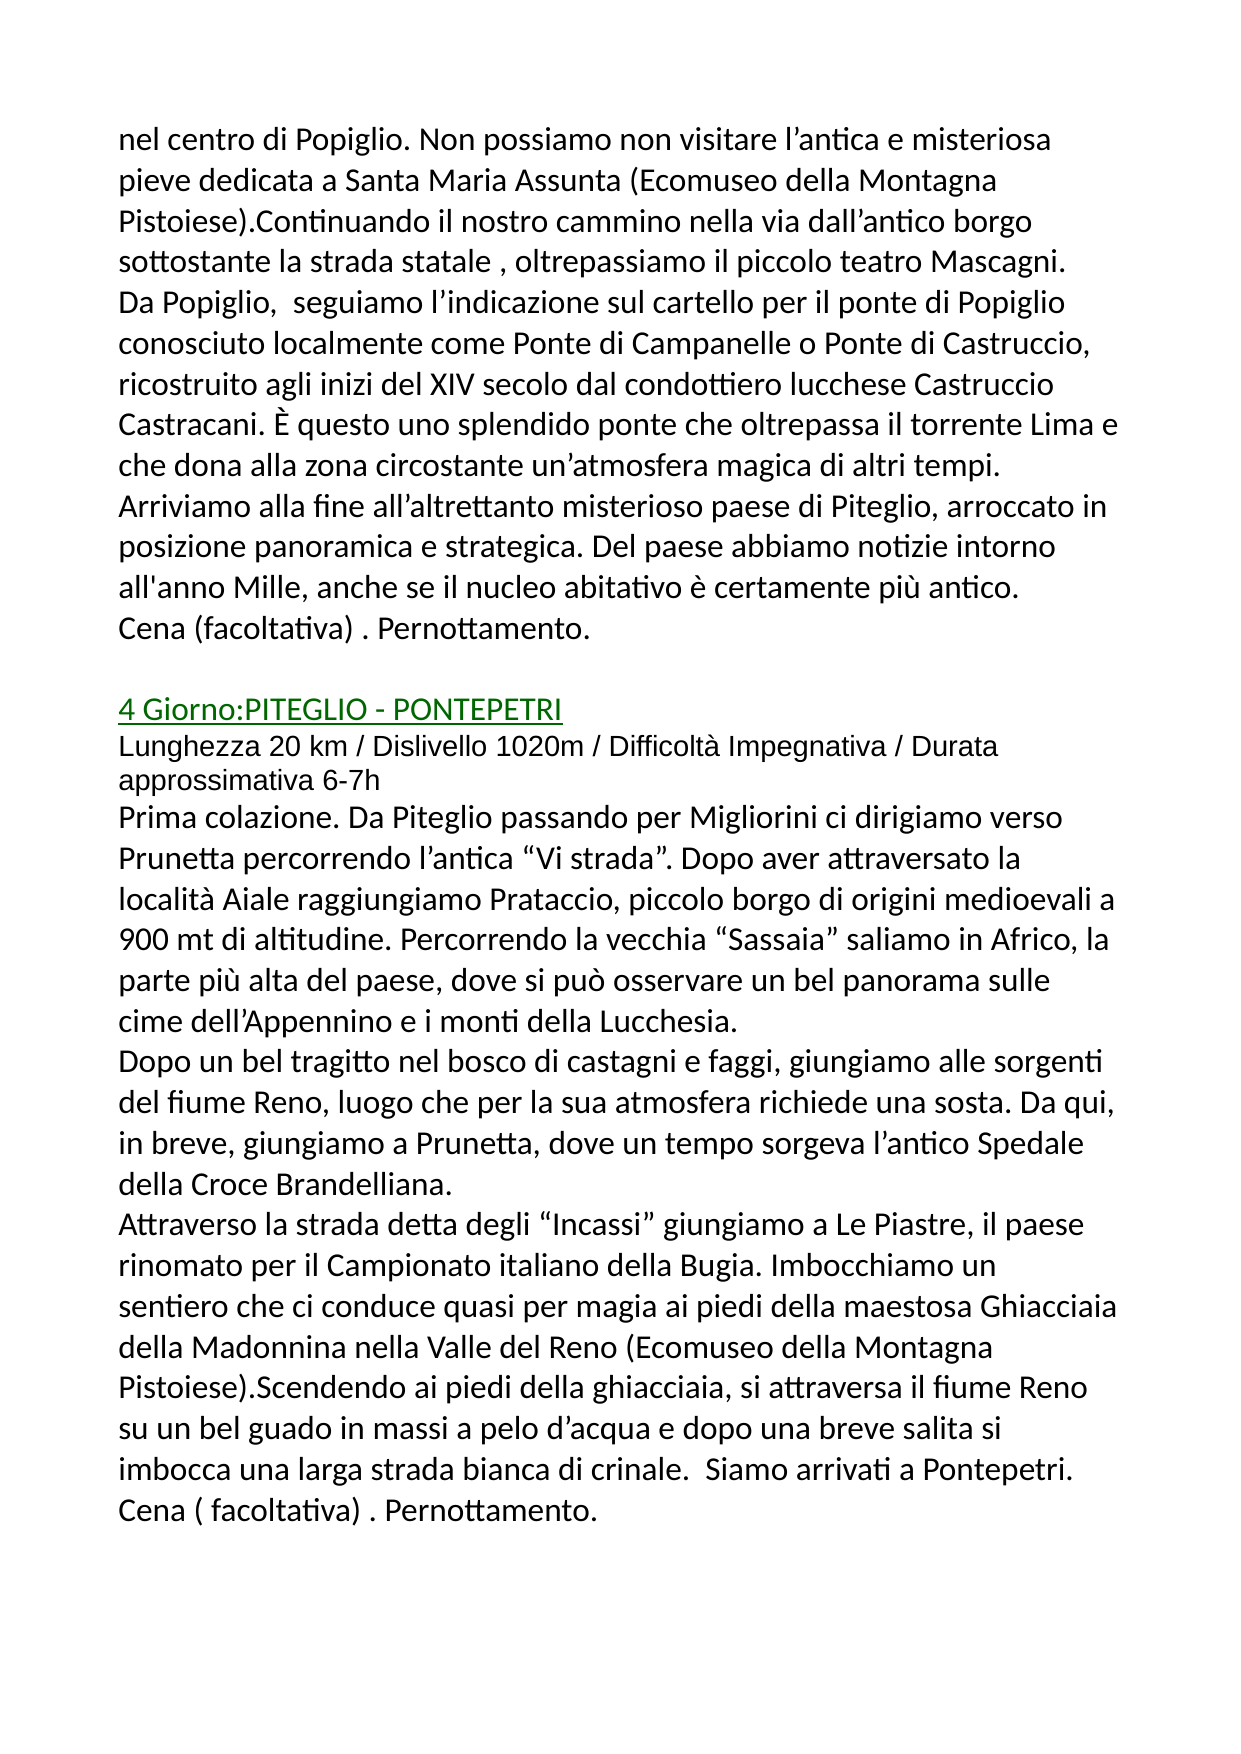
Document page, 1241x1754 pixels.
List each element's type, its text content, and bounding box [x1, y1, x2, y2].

text nel centro di Popiglio. Non possiamo non visitare l’antica e misteriosa pieve dedicata a Santa Maria Assunta (Ecomuseo della Montagna Pistoiese).Continuando il nostro cammino nella via dall’antico borgo sottostante la strada statale , oltrepassiamo il piccolo teatro Mascagni. Da Popiglio, seguiamo l’indicazione sul cartello per il ponte di Popiglio conosciuto localmente come Ponte di Campanelle o Ponte di Castruccio, ricostruito agli inizi del XIV secolo dal condottiero lucchese Castruccio Castracani. È questo uno splendido ponte che oltrepassa il torrente Lima e che dona alla zona circostante un’atmosfera magica di altri tempi. Arriviamo alla fine all’altrettanto misterioso paese di Piteglio, arroccato in posizione panoramica e strategica. Del paese abbiamo notizie intorno all'anno Mille, anche se il nucleo abitativo è certamente più antico. Cena (facoltativa) . Pernottamento. 4 Giorno:PITEGLIO - PONTEPETRI Lunghezza 20 km / Dislivello 1020m / Difficoltà Impegnativa / Durata approssimativa 6-7h Prima colazione. Da Piteglio passando per Migliorini ci dirigiamo verso Prunetta percorrendo l’antica “Vi strada”. Dopo aver attraversato la località Aiale raggiungiamo Prataccio, piccolo borgo di origini medioevali a 900 mt di altitudine. Percorrendo la vecchia “Sassaia” saliamo in Africo, la parte più alta del paese, dove si può osservare un bel panorama sulle cime dell’Appennino e i monti della Lucchesia. Dopo un bel tragitto nel bosco di castagni e faggi, giungiamo alle sorgenti del fiume Reno, luogo che per la sua atmosfera richiede una sosta. Da qui, in breve, giungiamo a Prunetta, dove un tempo sorgeva l’antico Spedale della Croce Brandelliana. Attraverso la strada detta degli “Incassi” giungiamo a Le Piastre, il paese rinomato per il Campionato italiano della Bugia. Imbocchiamo un sentiero che ci conduce quasi per magia ai piedi della maestosa Ghiacciaia della Madonnina nella Valle del Reno (Ecomuseo della Montagna Pistoiese).Scendendo ai piedi della ghiacciaia, si attraversa il fiume Reno su un bel guado in massi a pelo d’acqua e dopo una breve salita si imbocca una larga strada bianca di crinale. Siamo arrivati a Pontepetri. Cena ( facoltativa) . Pernottamento. [118, 118, 1122, 1529]
